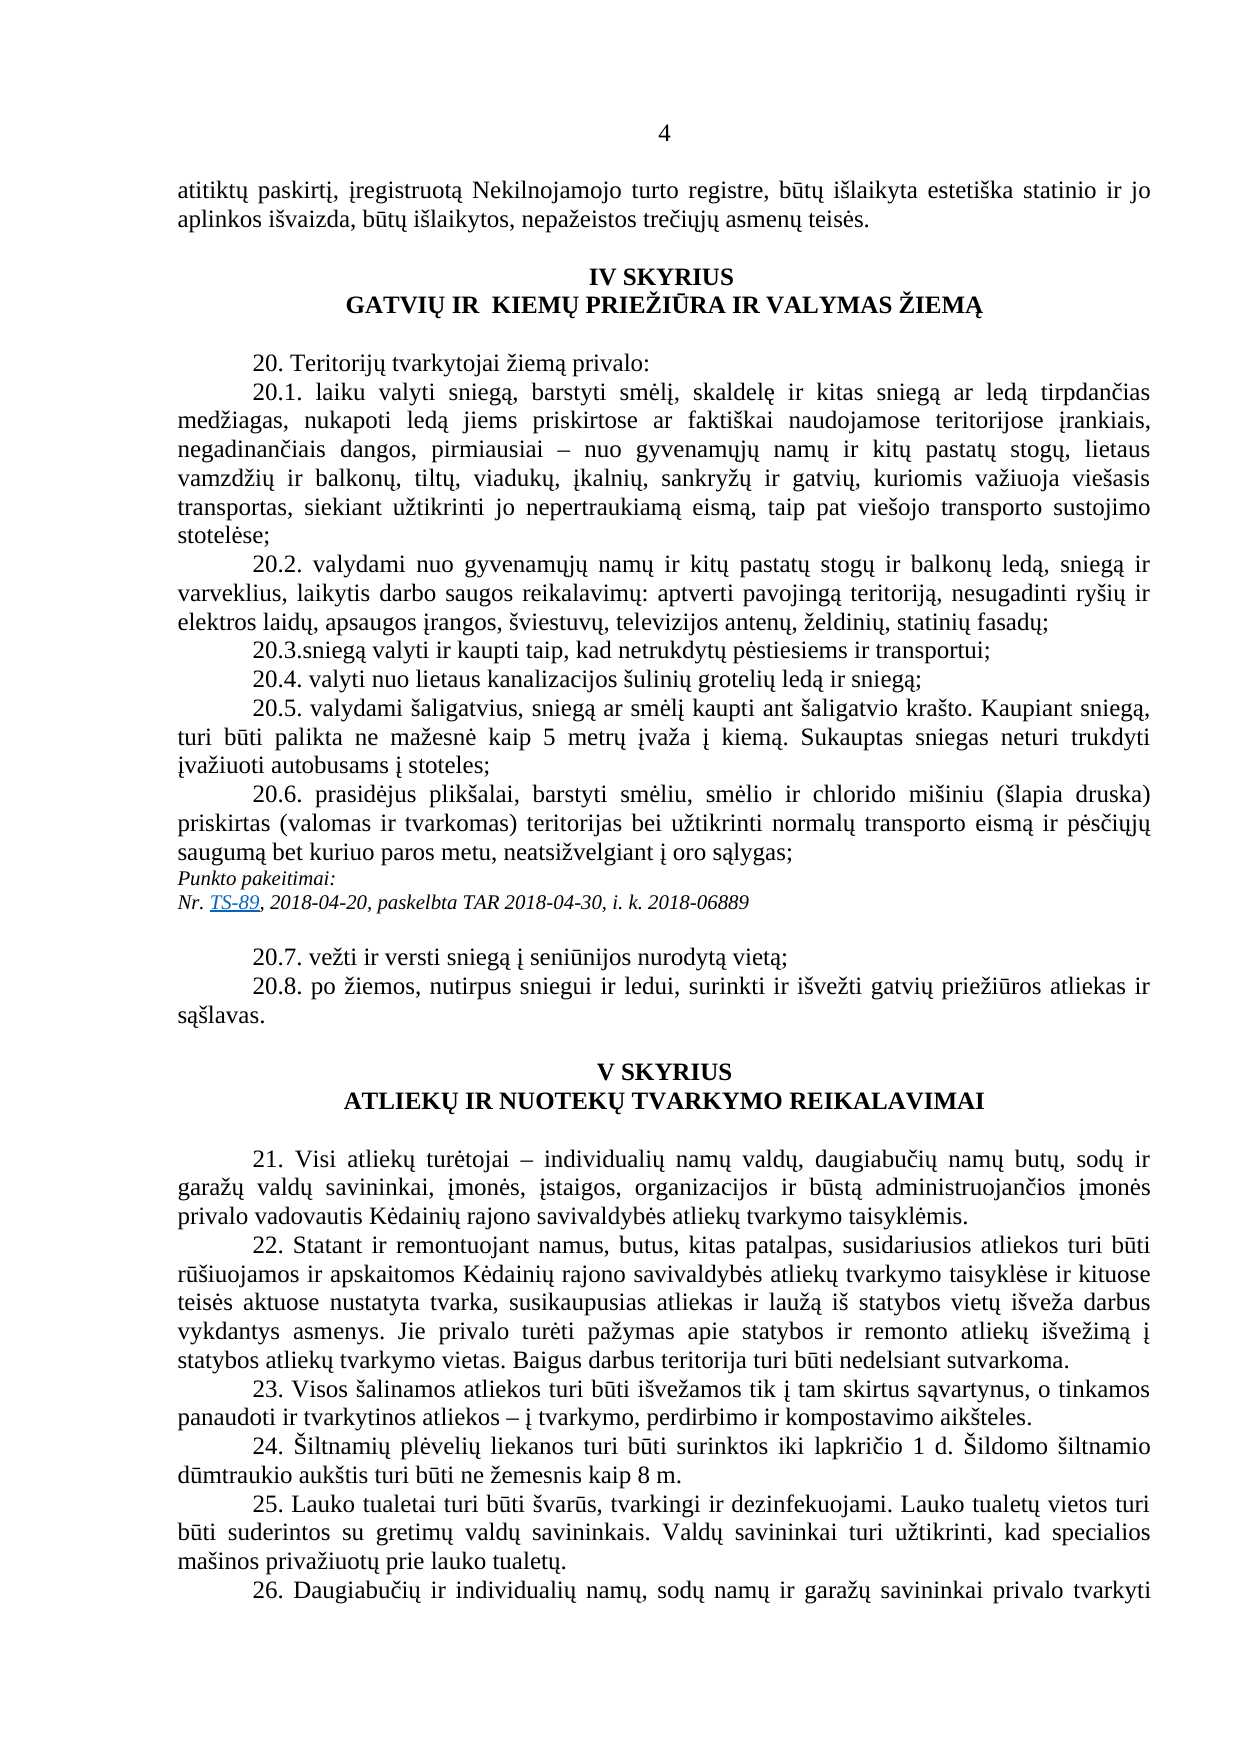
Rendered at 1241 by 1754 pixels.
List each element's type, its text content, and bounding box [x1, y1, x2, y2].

text GATVIŲ IR KIEMŲ PRIEŽIŪRA IR VALYMAS ŽIEMĄ [177, 291, 1152, 319]
text 21. Visi atliekų turėtojai – individualių namų valdų, daugiabučių namų butų, sodų ir garažų valdų savininkai, įmonės, įstaigos, organizacijos ir būstą administruojančios įmonės privalo vadovautis Kėdainių rajono savivaldybės atliekų tvarkymo taisyklėmis. [177, 1144, 1152, 1230]
text 20.1. laiku valyti sniegą, barstyti smėlį, skaldelę ir kitas sniegą ar ledą tirpdančias medžiagas, nukapoti ledą jiems priskirtose ar faktiškai naudojamose teritorijose įrankiais, negadinančiais dangos, pirmiausiai – nuo gyvenamųjų namų ir kitų pastatų stogų, lietaus vamzdžių ir balkonų, tiltų, viadukų, įkalnių, sankryžų ir gatvių, kuriomis važiuoja viešasis transportas, siekiant užtikrinti jo nepertraukiamą eismą, taip pat viešojo transporto sustojimo stotelėse; [177, 377, 1152, 549]
text ATLIEKŲ IR NUOTEKŲ TVARKYMO REIKALAVIMAI [177, 1086, 1152, 1115]
text 20.3.sniegą valyti ir kaupti taip, kad netrukdytų pėstiesiems ir transportui; [177, 636, 1152, 664]
text 25. Lauko tualetai turi būti švarūs, tvarkingi ir dezinfekuojami. Lauko tualetų vietos turi būti suderintos su gretimų valdų savininkais. Valdų savininkai turi užtikrinti, kad specialios mašinos privažiuotų prie lauko tualetų. [177, 1489, 1152, 1575]
text atitiktų paskirtį, įregistruotą Nekilnojamojo turto registre, būtų išlaikyta estetiška statinio ir jo aplinkos išvaizda, būtų išlaikytos, nepažeistos trečiųjų asmenų teisės. [177, 176, 1152, 233]
text 20.8. po žiemos, nutirpus sniegui ir ledui, surinkti ir išvežti gatvių priežiūros atliekas ir sąšlavas. [177, 971, 1152, 1029]
text 20.5. valydami šaligatvius, sniegą ar smėlį kaupti ant šaligatvio krašto. Kaupiant sniegą, turi būti palikta ne mažesnė kaip 5 metrų įvaža į kiemą. Sukauptas sniegas neturi trukdyti įvažiuoti autobusams į stoteles; [177, 693, 1152, 779]
text 26. Daugiabučių ir individualių namų, sodų namų ir garažų savininkai privalo tvarkyti [177, 1575, 1152, 1604]
text 20.4. valyti nuo lietaus kanalizacijos šulinių grotelių ledą ir sniegą; [177, 664, 1152, 693]
text 20.6. prasidėjus plikšalai, barstyti smėliu, smėlio ir chlorido mišiniu (šlapia druska) priskirtas (valomas ir tvarkomas) teritorijas bei užtikrinti normalų transporto eismą ir pėsčiųjų saugumą bet kuriuo paros metu, neatsižvelgiant į oro sąlygas; [177, 779, 1152, 866]
text 20.7. vežti ir versti sniegą į seniūnijos nurodytą vietą; [177, 942, 1152, 971]
text 24. Šiltnamių plėvelių liekanos turi būti surinktos iki lapkričio 1 d. Šildomo šiltnamio dūmtraukio aukštis turi būti ne žemesnis kaip 8 m. [177, 1431, 1152, 1489]
text 23. Visos šalinamos atliekos turi būti išvežamos tik į tam skirtus sąvartynus, o tinkamos panaudoti ir tvarkytinos atliekos – į tvarkymo, perdirbimo ir kompostavimo aikšteles. [177, 1374, 1152, 1431]
text 20. Teritorijų tvarkytojai žiemą privalo: [177, 348, 1152, 377]
text V SKYRIUS [177, 1057, 1152, 1086]
text Punkto pakeitimai: [177, 866, 1152, 890]
text 20.2. valydami nuo gyvenamųjų namų ir kitų pastatų stogų ir balkonų ledą, sniegą ir varveklius, laikytis darbo saugos reikalavimų: aptverti pavojingą teritoriją, nesugadinti ryšių ir elektros laidų, apsaugos įrangos, šviestuvų, televizijos antenų, želdinių, statinių fasadų; [177, 549, 1152, 636]
text Nr. TS-89, 2018-04-20, paskelbta TAR 2018-04-30, i. k. 2018-06889 [177, 890, 1152, 914]
text IV SKYRIUS [177, 262, 1152, 291]
text 22. Statant ir remontuojant namus, butus, kitas patalpas, susidariusios atliekos turi būti rūšiuojamos ir apskaitomos Kėdainių rajono savivaldybės atliekų tvarkymo taisyklėse ir kituose teisės aktuose nustatyta tvarka, susikaupusias atliekas ir laužą iš statybos vietų išveža darbus vykdantys asmenys. Jie privalo turėti pažymas apie statybos ir remonto atliekų išvežimą į statybos atliekų tvarkymo vietas. Baigus darbus teritorija turi būti nedelsiant sutvarkoma. [177, 1230, 1152, 1374]
